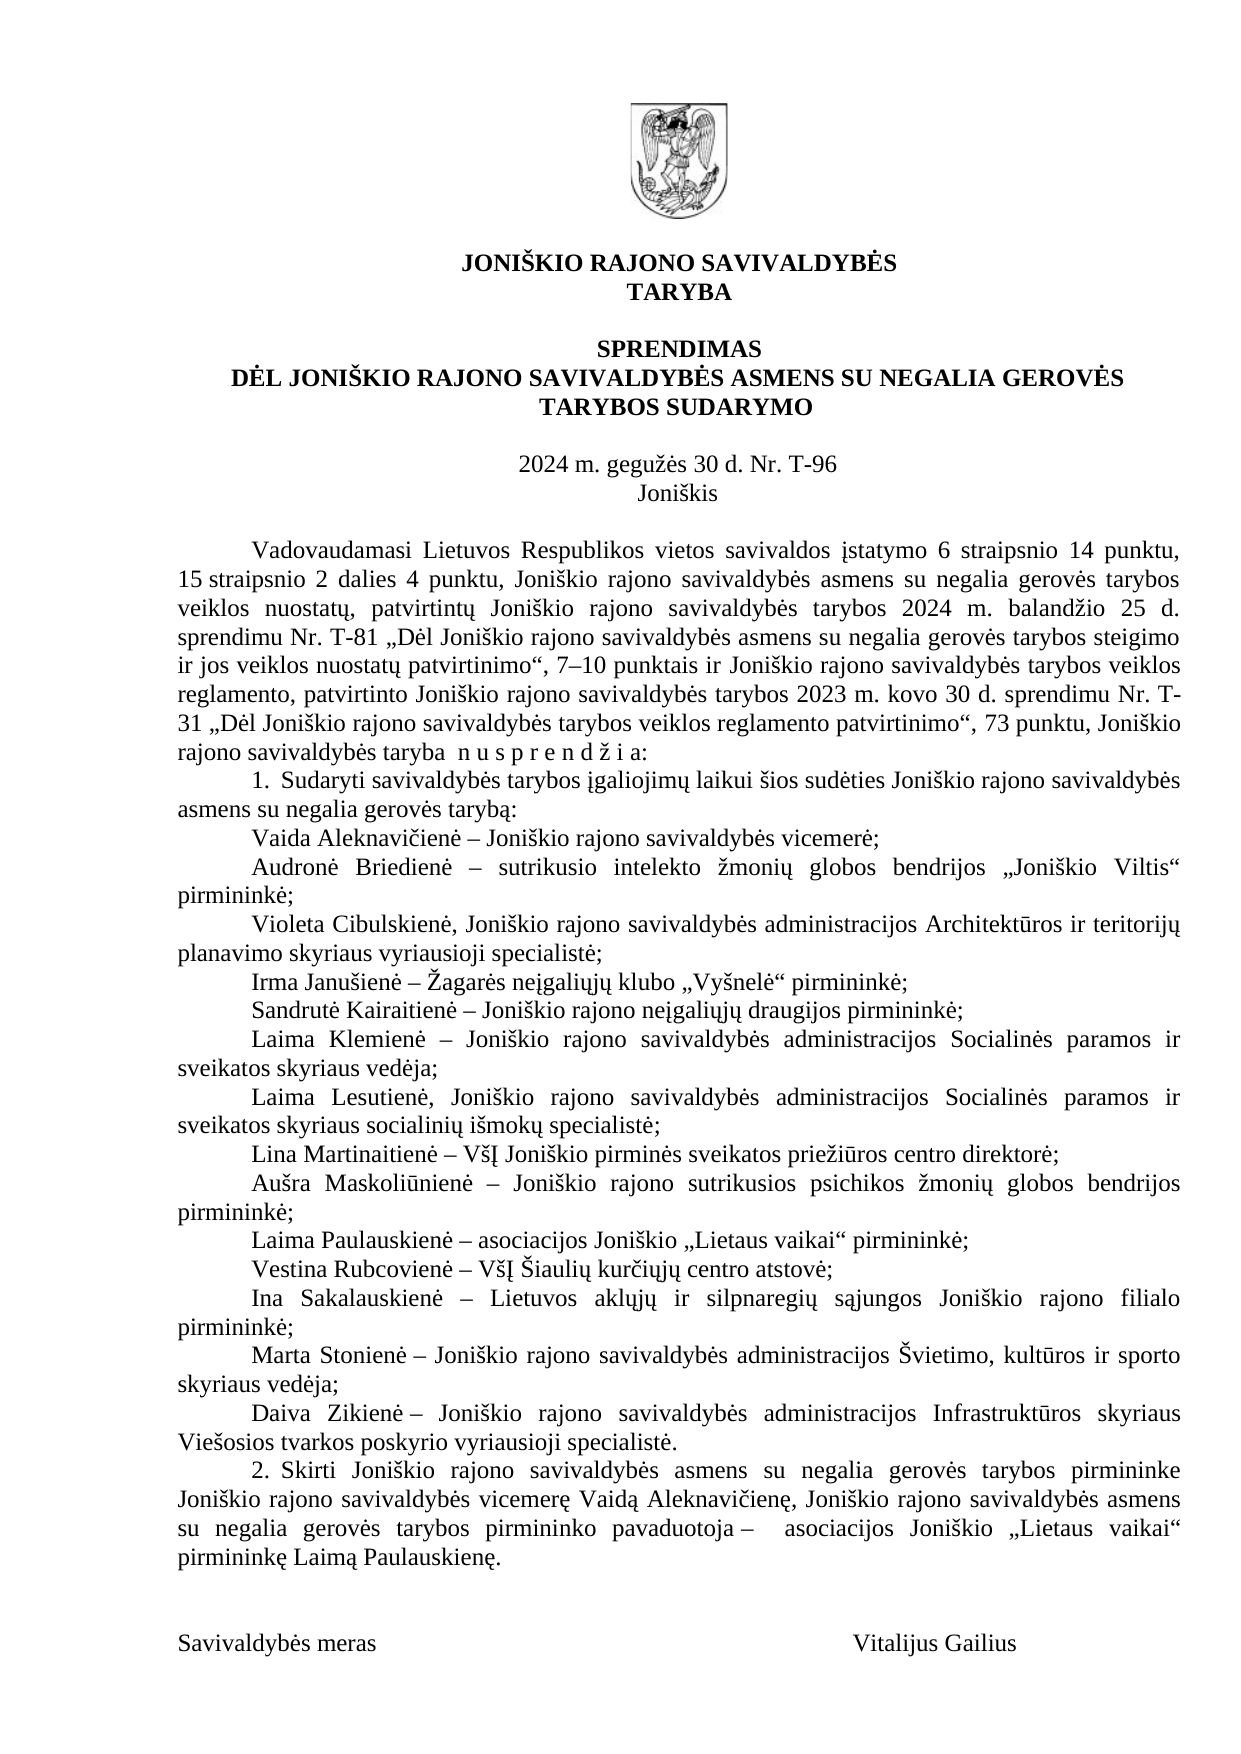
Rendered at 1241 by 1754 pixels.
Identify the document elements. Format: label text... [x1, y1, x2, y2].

text Lina Martinaitienė – VšĮ Joniškio pirminės sveikatos priežiūros centro direktorė; [177, 1139, 1181, 1168]
list Skirti Joniškio rajono savivaldybės asmens su negalia gerovės tarybos pirmininke Joniškio rajono savivaldybės vicemerę Vaidą Aleknavičienę, Joniškio rajono savivaldybės asmens su negalia gerovės tarybos pirmininko pavaduotoja – asociacijos Joniškio „Lietaus vaikai“ pirmininkę Laimą Paulauskienę. [177, 1455, 1181, 1570]
text Aušra Maskoliūnienė – Joniškio rajono sutrikusios psichikos žmonių globos bendrijos pirmininkė; [177, 1168, 1181, 1225]
text Ina Sakalauskienė – Lietuvos aklųjų ir silpnaregių sąjungos Joniškio rajono filialo pirmininkė; [177, 1283, 1181, 1340]
text Irma Janušienė – Žagarės neįgaliųjų klubo „Vyšnelė“ pirmininkė; [177, 967, 1181, 995]
text Laima Klemienė – Joniškio rajono savivaldybės administracijos Socialinės paramos ir sveikatos skyriaus vedėja; [177, 1024, 1181, 1082]
text Savivaldybės meras Vitalijus Gailius [177, 1628, 1181, 1657]
list Sudaryti savivaldybės tarybos įgaliojimų laikui šios sudėties Joniškio rajono savivaldybės asmens su negalia gerovės tarybą: [177, 765, 1181, 823]
text Violeta Cibulskienė, Joniškio rajono savivaldybės administracijos Architektūros ir teritorijų planavimo skyriaus vyriausioji specialistė; [177, 909, 1181, 967]
text Laima Lesutienė, Joniškio rajono savivaldybės administracijos Socialinės paramos ir sveikatos skyriaus socialinių išmokų specialistė; [177, 1082, 1181, 1139]
text Laima Paulauskienė – asociacijos Joniškio „Lietaus vaikai“ pirmininkė; [177, 1225, 1181, 1254]
text 2024 m. gegužės 30 d. Nr. T-96 [174, 449, 1181, 478]
text Vadovaudamasi Lietuvos Respublikos vietos savivaldos įstatymo 6 straipsnio 14 punktu, 15 straipsnio 2 dalies 4 punktu, Joniškio rajono savivaldybės asmens su negalia gerovės tarybos veiklos nuostatų, patvirtintų Joniškio rajono savivaldybės tarybos 2024 m. balandžio 25 d. sprendimu Nr. T-81 „Dėl Joniškio rajono savivaldybės asmens su negalia gerovės tarybos steigimo ir jos veiklos nuostatų patvirtinimo“, 7–10 punktais ir Joniškio rajono savivaldybės tarybos veiklos reglamento, patvirtinto Joniškio rajono savivaldybės tarybos 2023 m. kovo 30 d. sprendimu Nr. T-31 „Dėl Joniškio rajono savivaldybės tarybos veiklos reglamento patvirtinimo“, 73 punktu, Joniškio rajono savivaldybės taryba nusprendžia: [177, 535, 1181, 765]
text Marta Stonienė – Joniškio rajono savivaldybės administracijos Švietimo, kultūros ir sporto skyriaus vedėja; [177, 1340, 1181, 1398]
text Joniškio rajono savivaldybės TARYBA [177, 248, 1181, 305]
text Audronė Briedienė – sutrikusio intelekto žmonių globos bendrijos „Joniškio Viltis“ pirmininkė; [177, 852, 1181, 909]
text Joniškis [174, 478, 1181, 507]
text DĖL JONIŠKIO RAJONO SAVIVALDYBĖS ASMENS SU NEGALIA GEROVĖS TARYBOS SUDARYMO [174, 363, 1181, 420]
text Vaida Aleknavičienė – Joniškio rajono savivaldybės vicemerė; [177, 823, 1181, 852]
text Vestina Rubcovienė – VšĮ Šiaulių kurčiųjų centro atstovė; [177, 1254, 1181, 1283]
text sprendimas [177, 334, 1181, 363]
text Sandrutė Kairaitienė – Joniškio rajono neįgaliųjų draugijos pirmininkė; [177, 995, 1181, 1024]
text Daiva Zikienė – Joniškio rajono savivaldybės administracijos Infrastruktūros skyriaus Viešosios tvarkos poskyrio vyriausioji specialistė. [177, 1398, 1181, 1455]
